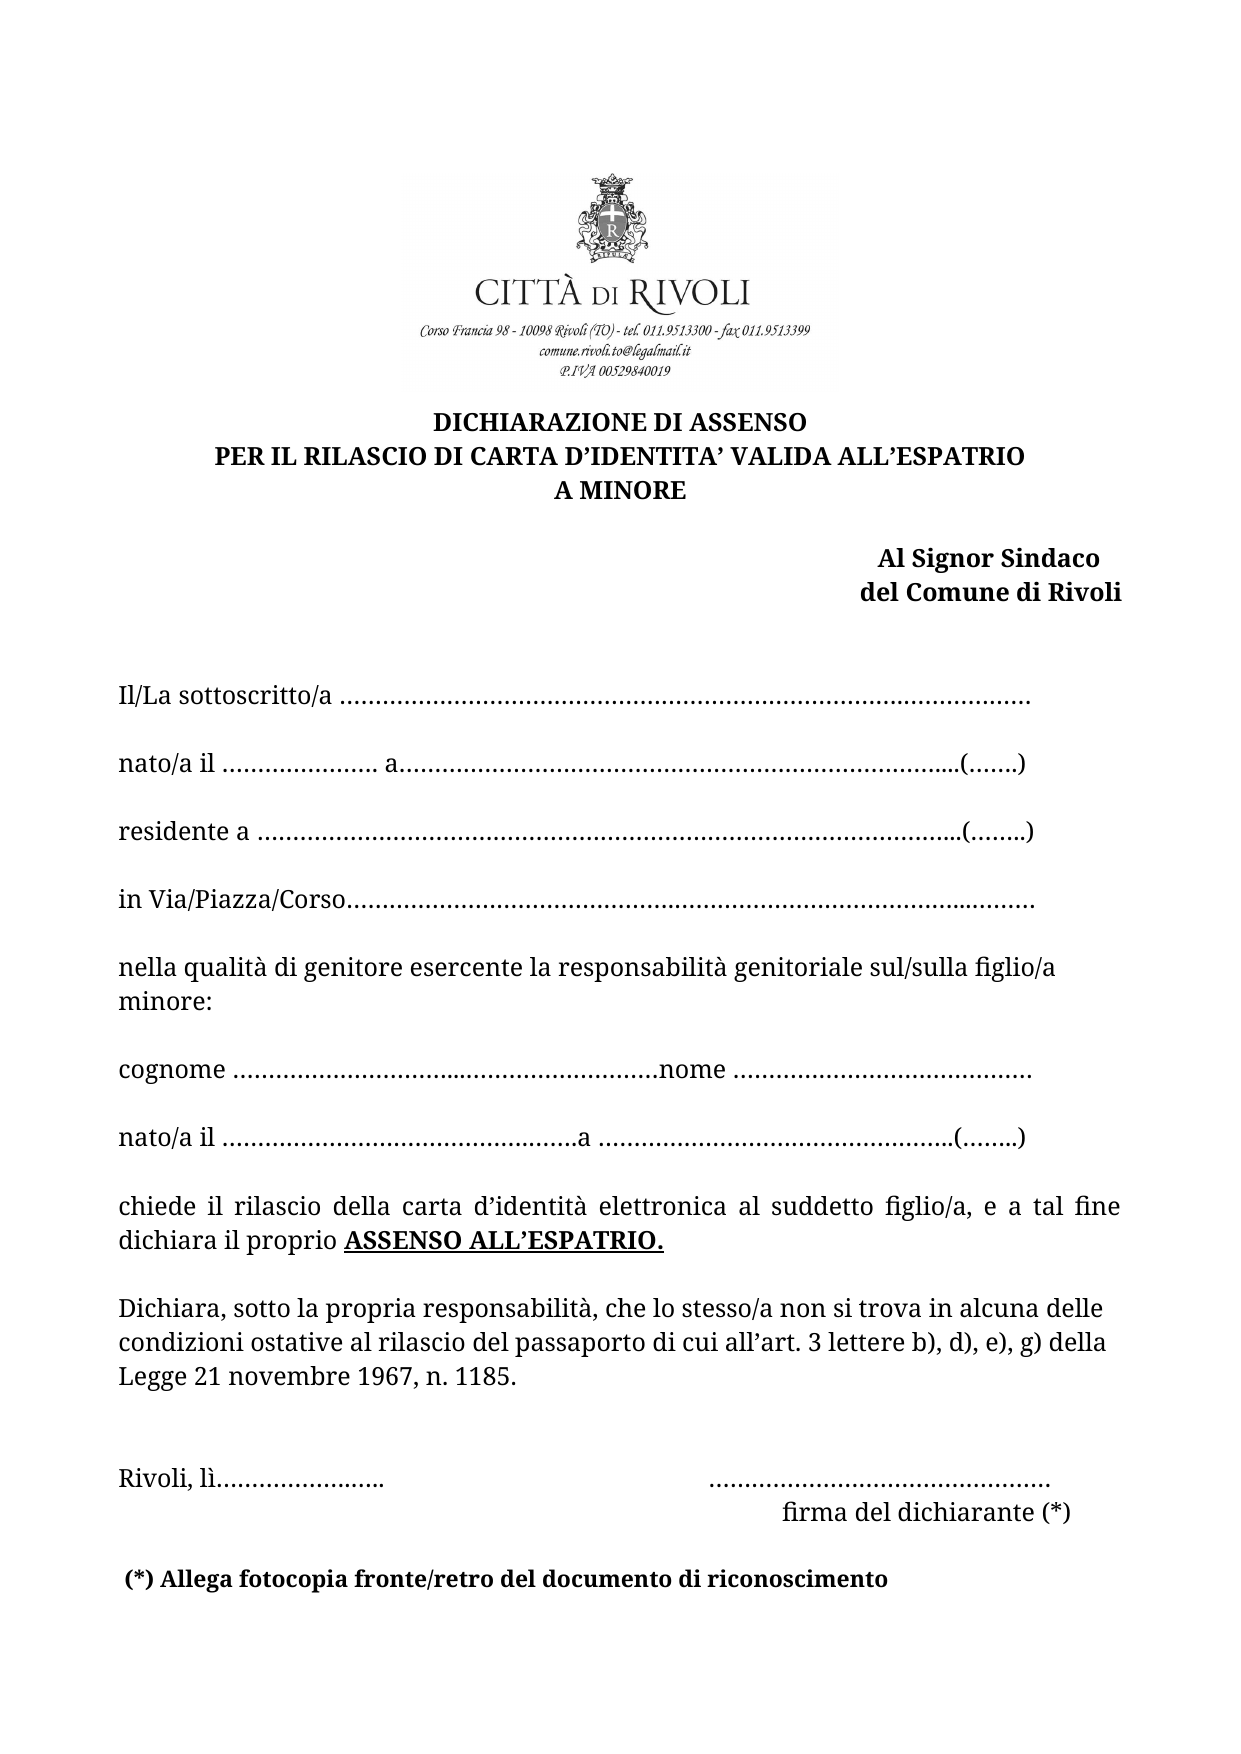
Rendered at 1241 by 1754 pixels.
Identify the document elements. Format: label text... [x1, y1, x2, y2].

text del Comune di Rivoli [118, 575, 1122, 609]
text nato/a il …………………………………….…….a …………………………………………..(……..) [118, 1120, 1122, 1154]
text Dichiara, sotto la propria responsabilità, che lo stesso/a non si trova in alcuna delle condizioni ostative al rilascio del passaporto di cui all’art. 3 lettere b), d), e), g) della Legge 21 novembre 1967, n. 1185. [118, 1290, 1122, 1393]
picture [402, 173, 839, 392]
text DICHIARAZIONE DI ASSENSO [118, 405, 1122, 439]
text nato/a il …………………. a…………………………………………………………………....(…….) [118, 745, 1122, 779]
text Il/La sottoscritto/a …………………………………………………………………….……………… [118, 677, 1122, 711]
text chiede il rilascio della carta d’identità elettronica al suddetto figlio/a, e a tal fine dichiara il proprio ASSENSO ALL’ESPATRIO. [118, 1188, 1122, 1256]
text Al Signor Sindaco [782, 541, 1122, 575]
text nella qualità di genitore esercente la responsabilità genitoriale sul/sulla figlio/a minore: [118, 950, 1122, 1018]
text Rivoli, lì……………….….. ………………………………………… [118, 1461, 1122, 1495]
text A MINORE [118, 473, 1122, 507]
text firma del dichiarante (*) [708, 1495, 1122, 1529]
text (*) Allega fotocopia fronte/retro del documento di riconoscimento [118, 1563, 1122, 1594]
text in Via/Piazza/Corso……………………………………….…………………………………...……… [118, 882, 1122, 916]
text residente a ……………………………………………………………………………………...(……..) [118, 813, 1122, 848]
text cognome …………………………...………………………nome …………………………………… [118, 1052, 1122, 1086]
text PER IL RILASCIO DI CARTA D’IDENTITA’ VALIDA ALL’ESPATRIO [118, 439, 1122, 473]
